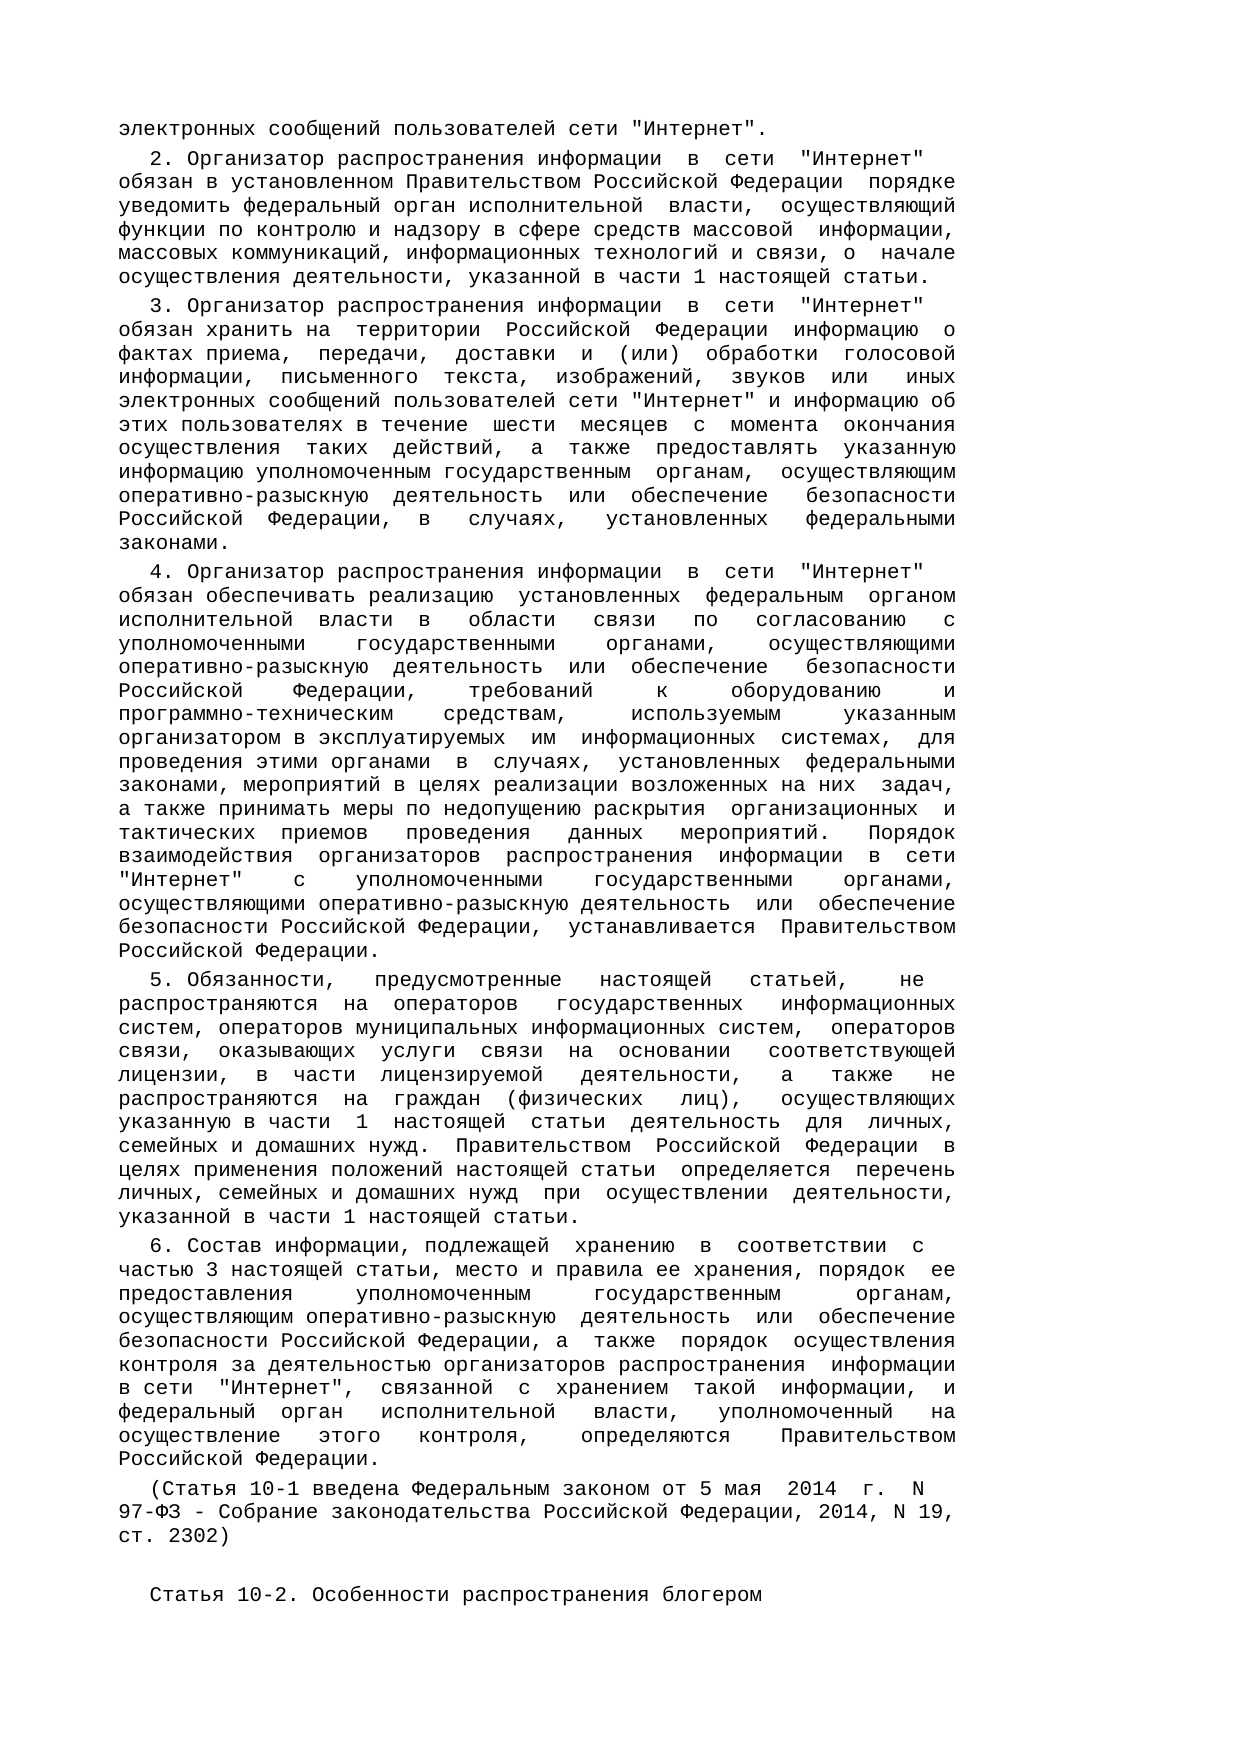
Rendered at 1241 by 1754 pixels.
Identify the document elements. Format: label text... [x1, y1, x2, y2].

text осуществляющими оперативно-разыскную деятельность или обеспечение [118, 893, 1122, 916]
text оперативно-разыскную деятельность или обеспечение безопасности [118, 485, 1122, 508]
text "Интернет" с уполномоченными государственными органами, [118, 869, 1122, 893]
text осуществления таких действий, а также предоставлять указанную [118, 437, 1122, 461]
text массовых коммуникаций, информационных технологий и связи, о начале [118, 242, 1122, 266]
text Российской Федерации. [118, 940, 1122, 963]
text ст. 2302) [118, 1525, 1122, 1549]
text частью 3 настоящей статьи, место и правила ее хранения, порядок ее [118, 1259, 1122, 1283]
text 97-ФЗ - Собрание законодательства Российской Федерации, 2014, N 19, [118, 1502, 1122, 1525]
text Статья 10-2. Особенности распространения блогером [118, 1578, 1122, 1607]
text 2. Организатор распространения информации в сети "Интернет" [118, 142, 1122, 171]
text обязан в установленном Правительством Российской Федерации порядке [118, 171, 1122, 195]
text осуществляющим оперативно-разыскную деятельность или обеспечение [118, 1306, 1122, 1330]
text целях применения положений настоящей статьи определяется перечень [118, 1159, 1122, 1182]
text указанную в части 1 настоящей статьи деятельность для личных, [118, 1111, 1122, 1135]
text организатором в эксплуатируемых им информационных системах, для [118, 727, 1122, 751]
text федеральный орган исполнительной власти, уполномоченный на [118, 1401, 1122, 1425]
text 4. Организатор распространения информации в сети "Интернет" [118, 556, 1122, 585]
text осуществления деятельности, указанной в части 1 настоящей статьи. [118, 266, 1122, 289]
text предоставления уполномоченным государственным органам, [118, 1283, 1122, 1306]
text электронных сообщений пользователей сети "Интернет" и информацию об [118, 390, 1122, 414]
text лицензии, в части лицензируемой деятельности, а также не [118, 1064, 1122, 1088]
text распространяются на операторов государственных информационных [118, 993, 1122, 1017]
text 5. Обязанности, предусмотренные настоящей статьей, не [118, 963, 1122, 993]
text 3. Организатор распространения информации в сети "Интернет" [118, 289, 1122, 319]
text 6. Состав информации, подлежащей хранению в соответствии с [118, 1229, 1122, 1259]
text Российской Федерации. [118, 1448, 1122, 1472]
text этих пользователях в течение шести месяцев с момента окончания [118, 414, 1122, 437]
text информацию уполномоченным государственным органам, осуществляющим [118, 461, 1122, 485]
text исполнительной власти в области связи по согласованию с [118, 609, 1122, 632]
text программно-техническим средствам, используемым указанным [118, 703, 1122, 727]
text фактах приема, передачи, доставки и (или) обработки голосовой [118, 343, 1122, 366]
text законами. [118, 532, 1122, 556]
text Российской Федерации, требований к оборудованию и [118, 680, 1122, 703]
text обязан обеспечивать реализацию установленных федеральным органом [118, 585, 1122, 609]
text а также принимать меры по недопущению раскрытия организационных и [118, 798, 1122, 822]
text в сети "Интернет", связанной с хранением такой информации, и [118, 1377, 1122, 1401]
text оперативно-разыскную деятельность или обеспечение безопасности [118, 656, 1122, 680]
text связи, оказывающих услуги связи на основании соответствующей [118, 1040, 1122, 1064]
text проведения этими органами в случаях, установленных федеральными [118, 751, 1122, 774]
text взаимодействия организаторов распространения информации в сети [118, 845, 1122, 869]
text личных, семейных и домашних нужд при осуществлении деятельности, [118, 1182, 1122, 1206]
text семейных и домашних нужд. Правительством Российской Федерации в [118, 1135, 1122, 1159]
text распространяются на граждан (физических лиц), осуществляющих [118, 1088, 1122, 1111]
text функции по контролю и надзору в сфере средств массовой информации, [118, 219, 1122, 242]
text (Статья 10-1 введена Федеральным законом от 5 мая 2014 г. N [118, 1472, 1122, 1502]
text законами, мероприятий в целях реализации возложенных на них задач, [118, 774, 1122, 798]
text информации, письменного текста, изображений, звуков или иных [118, 366, 1122, 390]
text обязан хранить на территории Российской Федерации информацию о [118, 319, 1122, 343]
text уполномоченными государственными органами, осуществляющими [118, 632, 1122, 656]
text безопасности Российской Федерации, устанавливается Правительством [118, 916, 1122, 940]
text электронных сообщений пользователей сети "Интернет". [118, 118, 1122, 142]
text систем, операторов муниципальных информационных систем, операторов [118, 1017, 1122, 1040]
text осуществление этого контроля, определяются Правительством [118, 1425, 1122, 1448]
text контроля за деятельностью организаторов распространения информации [118, 1354, 1122, 1377]
text уведомить федеральный орган исполнительной власти, осуществляющий [118, 195, 1122, 219]
text безопасности Российской Федерации, а также порядок осуществления [118, 1330, 1122, 1354]
text тактических приемов проведения данных мероприятий. Порядок [118, 822, 1122, 845]
text указанной в части 1 настоящей статьи. [118, 1206, 1122, 1229]
text Российской Федерации, в случаях, установленных федеральными [118, 508, 1122, 532]
